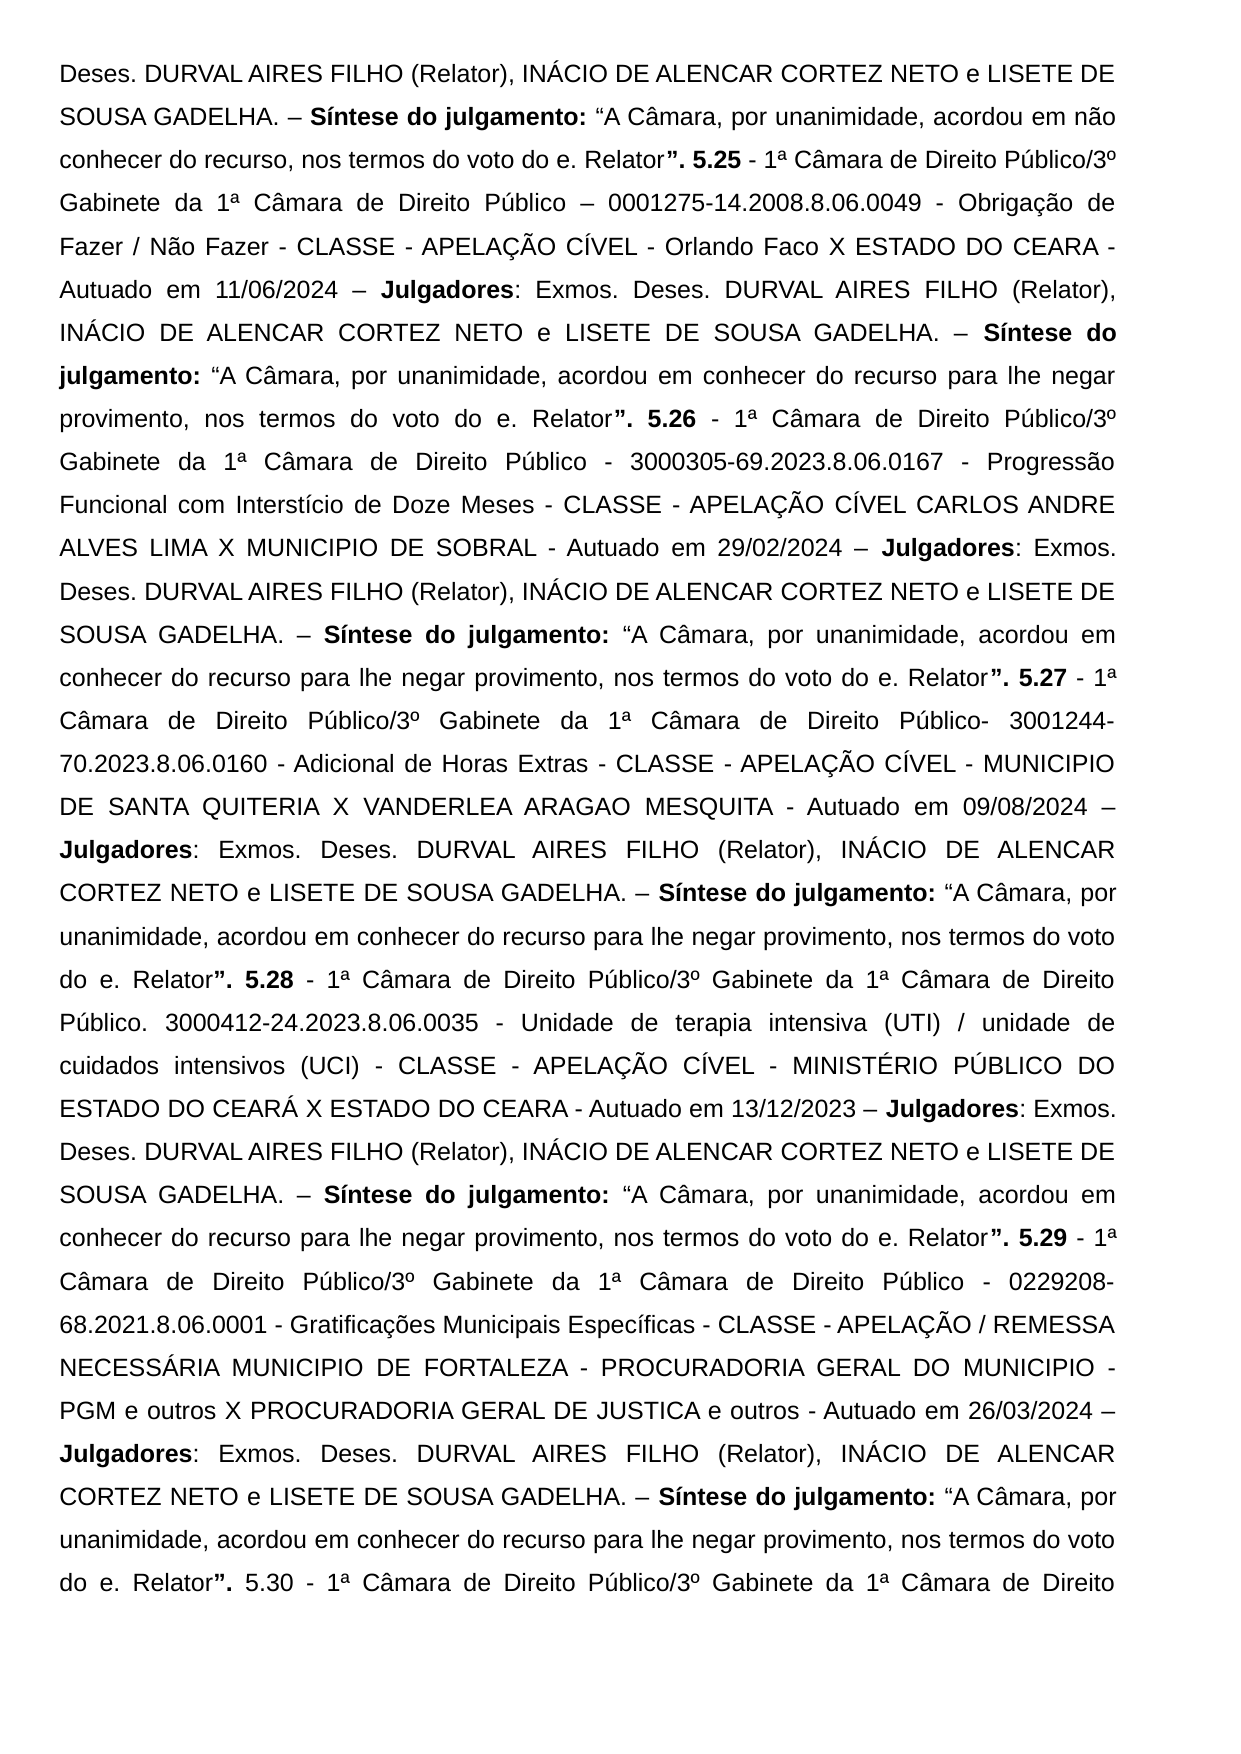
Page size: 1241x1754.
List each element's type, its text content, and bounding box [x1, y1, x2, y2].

text Deses. DURVAL AIRES FILHO (Relator), INÁCIO DE ALENCAR CORTEZ NETO e LISETE DE SOUSA GADELHA. – Síntese do julgamento: “A Câmara, por unanimidade, acordou em não conhecer do recurso, nos termos do voto do e. Relator”. 5.25 - 1ª Câmara de Direito Público/3º Gabinete da 1ª Câmara de Direito Público – 0001275-14.2008.8.06.0049 - Obrigação de Fazer / Não Fazer - CLASSE - APELAÇÃO CÍVEL - Orlando Faco X ESTADO DO CEARA - Autuado em 11/06/2024 – Julgadores: Exmos. Deses. DURVAL AIRES FILHO (Relator), INÁCIO DE ALENCAR CORTEZ NETO e LISETE DE SOUSA GADELHA. – Síntese do julgamento: “A Câmara, por unanimidade, acordou em conhecer do recurso para lhe negar provimento, nos termos do voto do e. Relator”. 5.26 - 1ª Câmara de Direito Público/3º Gabinete da 1ª Câmara de Direito Público - 3000305-69.2023.8.06.0167 - Progressão Funcional com Interstício de Doze Meses - CLASSE - APELAÇÃO CÍVEL CARLOS ANDRE ALVES LIMA X MUNICIPIO DE SOBRAL - Autuado em 29/02/2024 – Julgadores: Exmos. Deses. DURVAL AIRES FILHO (Relator), INÁCIO DE ALENCAR CORTEZ NETO e LISETE DE SOUSA GADELHA. – Síntese do julgamento: “A Câmara, por unanimidade, acordou em conhecer do recurso para lhe negar provimento, nos termos do voto do e. Relator”. 5.27 - 1ª Câmara de Direito Público/3º Gabinete da 1ª Câmara de Direito Público- 3001244-70.2023.8.06.0160 - Adicional de Horas Extras - CLASSE - APELAÇÃO CÍVEL - MUNICIPIO DE SANTA QUITERIA X VANDERLEA ARAGAO MESQUITA - Autuado em 09/08/2024 – Julgadores: Exmos. Deses. DURVAL AIRES FILHO (Relator), INÁCIO DE ALENCAR CORTEZ NETO e LISETE DE SOUSA GADELHA. – Síntese do julgamento: “A Câmara, por unanimidade, acordou em conhecer do recurso para lhe negar provimento, nos termos do voto do e. Relator”. 5.28 - 1ª Câmara de Direito Público/3º Gabinete da 1ª Câmara de Direito Público. 3000412-24.2023.8.06.0035 - Unidade de terapia intensiva (UTI) / unidade de cuidados intensivos (UCI) - CLASSE - APELAÇÃO CÍVEL - MINISTÉRIO PÚBLICO DO ESTADO DO CEARÁ X ESTADO DO CEARA - Autuado em 13/12/2023 – Julgadores: Exmos. Deses. DURVAL AIRES FILHO (Relator), INÁCIO DE ALENCAR CORTEZ NETO e LISETE DE SOUSA GADELHA. – Síntese do julgamento: “A Câmara, por unanimidade, acordou em conhecer do recurso para lhe negar provimento, nos termos do voto do e. Relator”. 5.29 - 1ª Câmara de Direito Público/3º Gabinete da 1ª Câmara de Direito Público - 0229208-68.2021.8.06.0001 - Gratificações Municipais Específicas - CLASSE - APELAÇÃO / REMESSA NECESSÁRIA MUNICIPIO DE FORTALEZA - PROCURADORIA GERAL DO MUNICIPIO - PGM e outros X PROCURADORIA GERAL DE JUSTICA e outros - Autuado em 26/03/2024 – Julgadores: Exmos. Deses. DURVAL AIRES FILHO (Relator), INÁCIO DE ALENCAR CORTEZ NETO e LISETE DE SOUSA GADELHA. – Síntese do julgamento: “A Câmara, por unanimidade, acordou em conhecer do recurso para lhe negar provimento, nos termos do voto do e. Relator”. 5.30 - 1ª Câmara de Direito Público/3º Gabinete da 1ª Câmara de Direito [59, 59, 1117, 1597]
